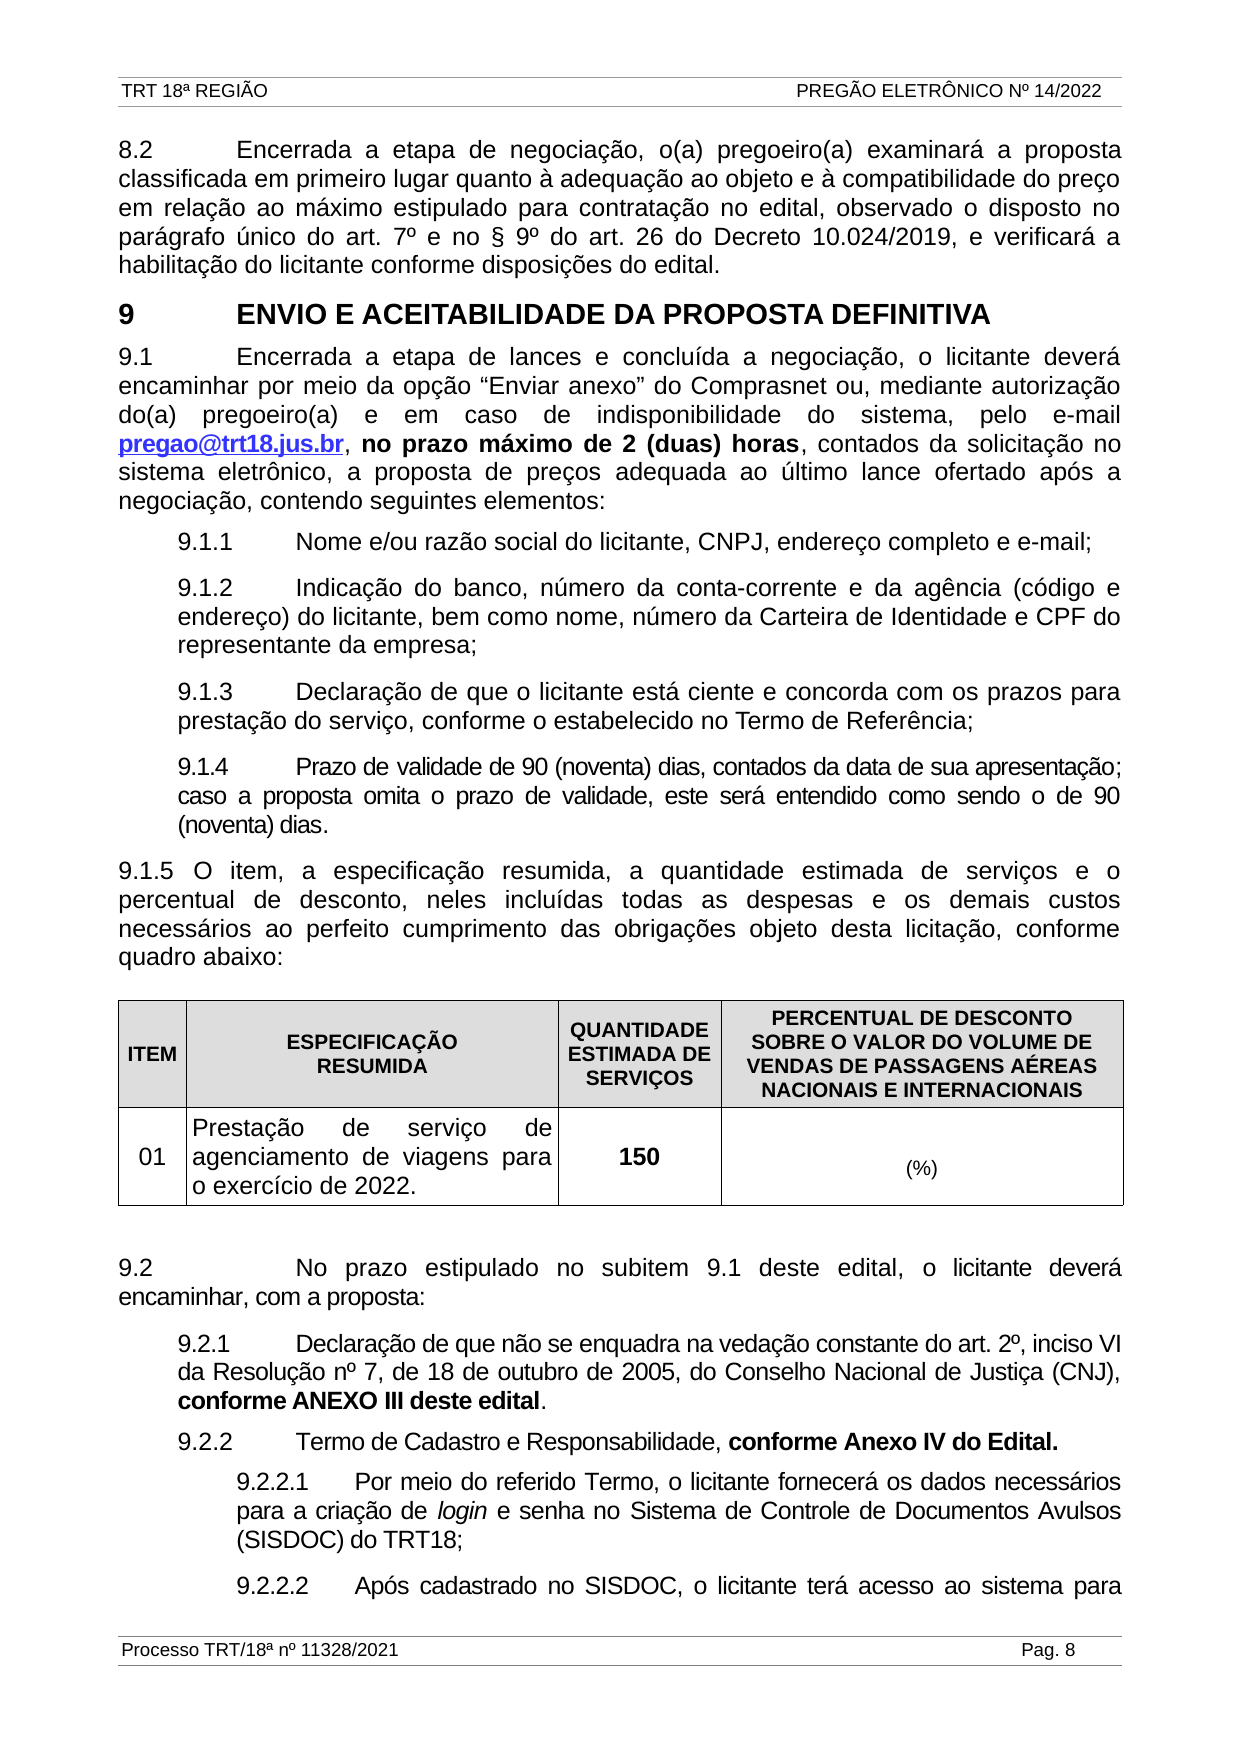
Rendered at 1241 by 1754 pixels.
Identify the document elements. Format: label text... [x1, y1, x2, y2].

table_cell 150 [559, 1108, 721, 1205]
text 8.2 Encerrada a etapa de negociação, o(a) pregoeiro(a) examinará a proposta classificada em primeiro lugar quanto à adequação ao objeto e à compatibilidade do preço em relação ao máximo estipulado para contratação no edital, observado o disposto no parágrafo único do art. 7º e no § 9º do art. 26 do Decreto 10.024/2019, e verificará a habilitação do licitante conforme disposições do edital. [118, 136, 1122, 279]
table_cell 01 [119, 1108, 186, 1205]
text 9.1 Encerrada a etapa de lances e concluída a negociação, o licitante deverá encaminhar por meio da opção “Enviar anexo” do Comprasnet ou, mediante autorização do(a) pregoeiro(a) e em caso de indisponibilidade do sistema, pelo e-mail pregao@trt18.jus.br, no prazo máximo de 2 (duas) horas, contados da solicitação no sistema eletrônico, a proposta de preços adequada ao último lance ofertado após a negociação, contendo seguintes elementos: [118, 342, 1122, 515]
table_header ITEM [119, 1001, 186, 1107]
list 9.2.2 Termo de Cadastro e Responsabilidade, conforme Anexo IV do Edital. [177, 1427, 1122, 1455]
list 9.2.2.1 Por meio do referido Termo, o licitante fornecerá os dados necessários para a criação de login e senha no Sistema de Controle de Documentos Avulsos (SISDOC) do TRT18; [236, 1467, 1122, 1553]
list 9.1.3 Declaração de que o licitante está ciente e concorda com os prazos para prestação do serviço, conforme o estabelecido no Termo de Referência; [177, 677, 1122, 734]
table_cell Prestação de serviço de agenciamento de viagens para o exercício de 2022. [187, 1108, 558, 1205]
text 9 ENVIO E ACEITABILIDADE DA PROPOSTA DEFINITIVA [118, 297, 1122, 331]
list 9.1.4 Prazo de validade de 90 (noventa) dias, contados da data de sua apresentação; caso a proposta omita o prazo de validade, este será entendido como sendo o de 90 (noventa) dias. [177, 752, 1122, 838]
table_header QUANTIDADE ESTIMADA DE SERVIÇOS [559, 1001, 721, 1107]
list 9.2.1 Declaração de que não se enquadra na vedação constante do art. 2º, inciso VI da Resolução nº 7, de 18 de outubro de 2005, do Conselho Nacional de Justiça (CNJ), conforme ANEXO III deste edital. [177, 1329, 1122, 1415]
text 9.1.2 Indicação do banco, número da conta-corrente e da agência (código e endereço) do licitante, bem como nome, número da Carteira de Identidade e CPF do representante da empresa; [177, 573, 1122, 659]
table_header PERCENTUAL DE DESCONTO SOBRE O VALOR DO VOLUME DE VENDAS DE PASSAGENS AÉREAS NACIONAIS E INTERNACIONAIS [722, 1001, 1123, 1107]
table_header ESPECIFICAÇÃO RESUMIDA [187, 1001, 558, 1107]
table_cell (%) [722, 1108, 1123, 1205]
text 9.1.1 Nome e/ou razão social do licitante, CNPJ, endereço completo e e-mail; [177, 527, 1122, 555]
text 9.1.5 O item, a especificação resumida, a quantidade estimada de serviços e o percentual de desconto, neles incluídas todas as despesas e os demais custos necessários ao perfeito cumprimento das obrigações objeto desta licitação, conforme quadro abaixo: [118, 856, 1122, 971]
list 9.2.2.2 Após cadastrado no SISDOC, o licitante terá acesso ao sistema para [236, 1571, 1122, 1600]
list 9.2 No prazo estipulado no subitem 9.1 deste edital, o licitante deverá encaminhar, com a proposta: [118, 1253, 1122, 1311]
